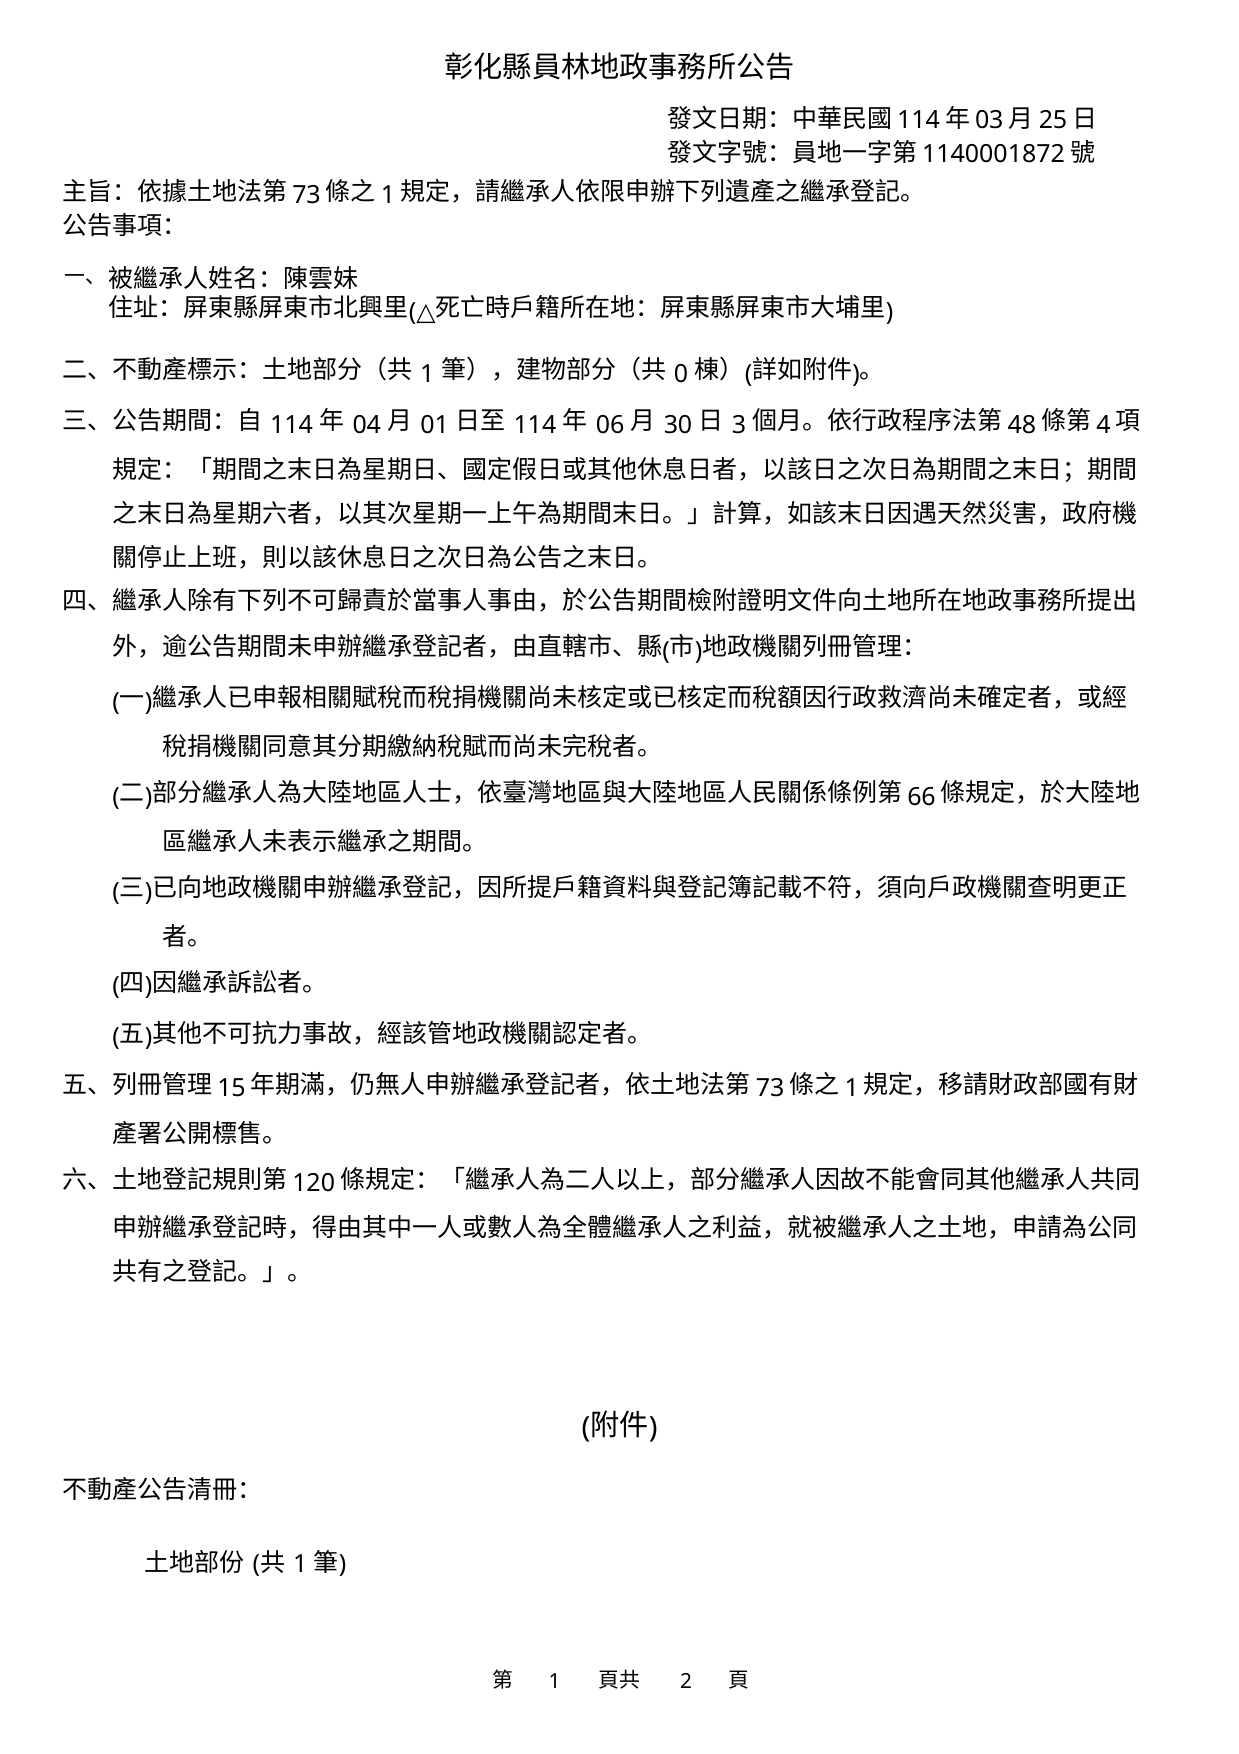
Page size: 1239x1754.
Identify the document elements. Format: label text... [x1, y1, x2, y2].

table_header [1177, 0, 1239, 41]
table_header [718, 0, 759, 41]
table_cell [0, 41, 62, 94]
table_cell [109, 95, 482, 177]
table_cell [0, 1529, 62, 1600]
table_cell [109, 1600, 482, 1660]
table_cell [523, 1600, 585, 1660]
table_cell [0, 177, 62, 264]
table_cell 彰化縣員林地政事務所公告 [62, 41, 1177, 94]
table_cell 頁共 [585, 1660, 653, 1701]
table_cell 一、 [62, 264, 109, 315]
table_cell [667, 1600, 718, 1660]
table_cell [62, 1355, 109, 1395]
table_cell [0, 356, 62, 1354]
table_cell [585, 1600, 653, 1660]
table_cell [523, 1355, 585, 1395]
table_cell [0, 1395, 62, 1456]
table_cell [0, 1600, 62, 1660]
table_cell [62, 1660, 109, 1701]
table_cell [483, 95, 523, 177]
table_cell [62, 1600, 109, 1660]
table_cell 發文日期：中華民國114年03月25日 發文字號：員地一字第1140001872號 [667, 95, 1177, 177]
table_header [62, 0, 109, 41]
table_cell 主旨：依據土地法第73條之1規定，請繼承人依限申辦下列遺產之繼承登記。 公告事項： [62, 177, 1177, 264]
table_cell [0, 1355, 62, 1395]
table_cell 被繼承人姓名：陳雲妹 住址：屏東縣屏東市北興里(△死亡時戶籍所在地：屏東縣屏東市大埔里) [109, 264, 1177, 356]
table_cell [585, 1355, 653, 1395]
table_header [0, 0, 62, 41]
table_header [667, 0, 718, 41]
table_cell [667, 1355, 718, 1395]
table_cell [1177, 1456, 1239, 1528]
table_cell [0, 1660, 62, 1701]
table_cell 土地部份 (共 1 筆) [62, 1529, 1177, 1600]
table_cell [1177, 95, 1239, 177]
table_cell [0, 315, 62, 356]
table_cell 不動產公告清冊： [62, 1456, 1177, 1528]
table_cell [62, 95, 109, 177]
table_cell [483, 1600, 523, 1660]
table_cell [1177, 1529, 1239, 1600]
table_cell [759, 1355, 1177, 1395]
table_cell [585, 95, 653, 177]
table_cell [759, 1600, 1177, 1660]
table_cell [0, 1456, 62, 1528]
table_cell [1177, 1660, 1239, 1701]
table_cell [1177, 315, 1239, 356]
table_cell [1177, 1600, 1239, 1660]
table_header [585, 0, 653, 41]
table_cell [0, 264, 62, 315]
table_cell 2 [653, 1660, 718, 1701]
table_cell [62, 315, 109, 356]
table_cell [1177, 177, 1239, 264]
table_cell 第 [483, 1660, 523, 1701]
table_header [523, 0, 585, 41]
table_cell [653, 1355, 667, 1395]
table_cell [653, 1600, 667, 1660]
table_cell [523, 95, 585, 177]
table_header [653, 0, 667, 41]
table_cell [1177, 356, 1239, 1354]
table_cell [0, 95, 62, 177]
table_cell [759, 1660, 1177, 1701]
table_cell [109, 1355, 482, 1395]
table_cell [109, 1660, 482, 1701]
table_cell 二、不動產標示：土地部分（共 1 筆），建物部分（共 0 棟）(詳如附件)。 三、公告期間：自 114 年 04 月 01 日至 114 年 06 月 30 日 3 個月。依行政程序法第48條第4項 規定：「期間之末日為星期日、國定假日或其他休息日者，以該日之次日為期間之末日；期間 之末日為星期六者，以其次星期一上午為期間末日。」計算，如該末日因遇天然災害，政府機 關停止上班，則以該休息日之次日為公告之末日。 四、繼承人除有下列不可歸責於當事人事由，於公告期間檢附證明文件向土地所在地政事務所提出 外，逾公告期間未申辦繼承登記者，由直轄市、縣(市)地政機關列冊管理： (一)繼承人已申報相關賦稅而稅捐機關尚未核定或已核定而稅額因行政救濟尚未確定者，或經 稅捐機關同意其分期繳納稅賦而尚未完稅者。 (二)部分繼承人為大陸地區人士，依臺灣地區與大陸地區人民關係條例第66條規定，於大陸地 區繼承人未表示繼承之期間。 (三)已向地政機關申辦繼承登記，因所提戶籍資料與登記簿記載不符，須向戶政機關查明更正 者。 (四)因繼承訴訟者。 (五)其他不可抗力事故，經該管地政機關認定者。 五、列冊管理15年期滿，仍無人申辦繼承登記者，依土地法第73條之1規定，移請財政部國有財 產署公開標售。 六、土地登記規則第120條規定：「繼承人為二人以上，部分繼承人因故不能會同其他繼承人共同 申辦繼承登記時，得由其中一人或數人為全體繼承人之利益，就被繼承人之土地，申請為公同 共有之登記。」。 [62, 356, 1177, 1354]
table_cell 1 [523, 1660, 585, 1701]
table_cell [718, 1600, 759, 1660]
table_header [109, 0, 482, 41]
table_cell [1177, 1355, 1239, 1395]
table_cell [718, 1355, 759, 1395]
table_header [759, 0, 1177, 41]
table_cell 頁 [718, 1660, 759, 1701]
table_cell [1177, 264, 1239, 315]
table_cell [483, 1355, 523, 1395]
table_header [483, 0, 523, 41]
table_cell [1177, 41, 1239, 94]
table_cell [1177, 1395, 1239, 1456]
table_cell [653, 95, 667, 177]
table_cell (附件) [62, 1395, 1177, 1456]
